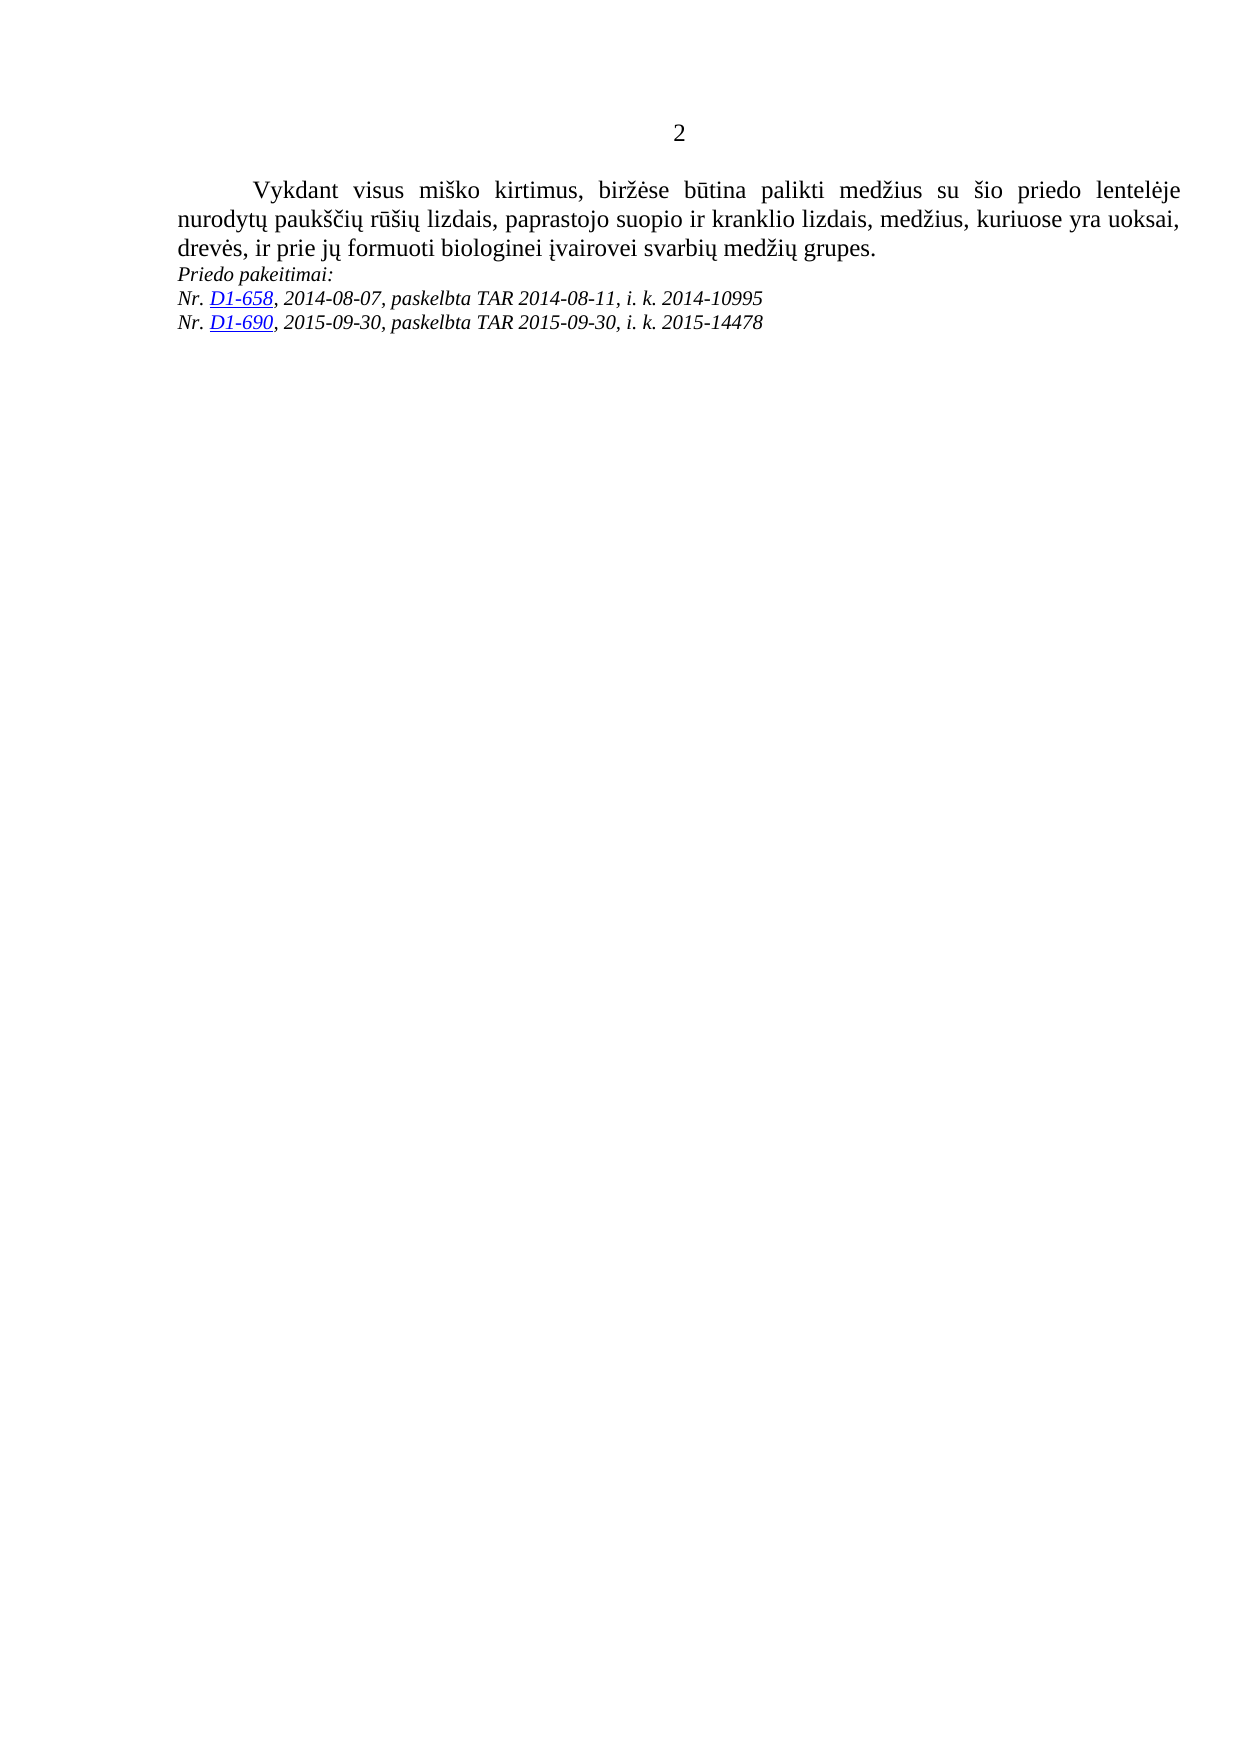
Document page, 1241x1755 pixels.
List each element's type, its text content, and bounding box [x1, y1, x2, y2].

text Priedo pakeitimai: [177, 262, 1181, 286]
text Nr. D1-658, 2014-08-07, paskelbta TAR 2014-08-11, i. k. 2014-10995 [177, 286, 1181, 310]
text Vykdant visus miško kirtimus, biržėse būtina palikti medžius su šio priedo lentelėje nurodytų paukščių rūšių lizdais, paprastojo suopio ir kranklio lizdais, medžius, kuriuose yra uoksai, drevės, ir prie jų formuoti biologinei įvairovei svarbių medžių grupes. [177, 176, 1181, 262]
text Nr. D1-690, 2015-09-30, paskelbta TAR 2015-09-30, i. k. 2015-14478 [177, 310, 1181, 334]
